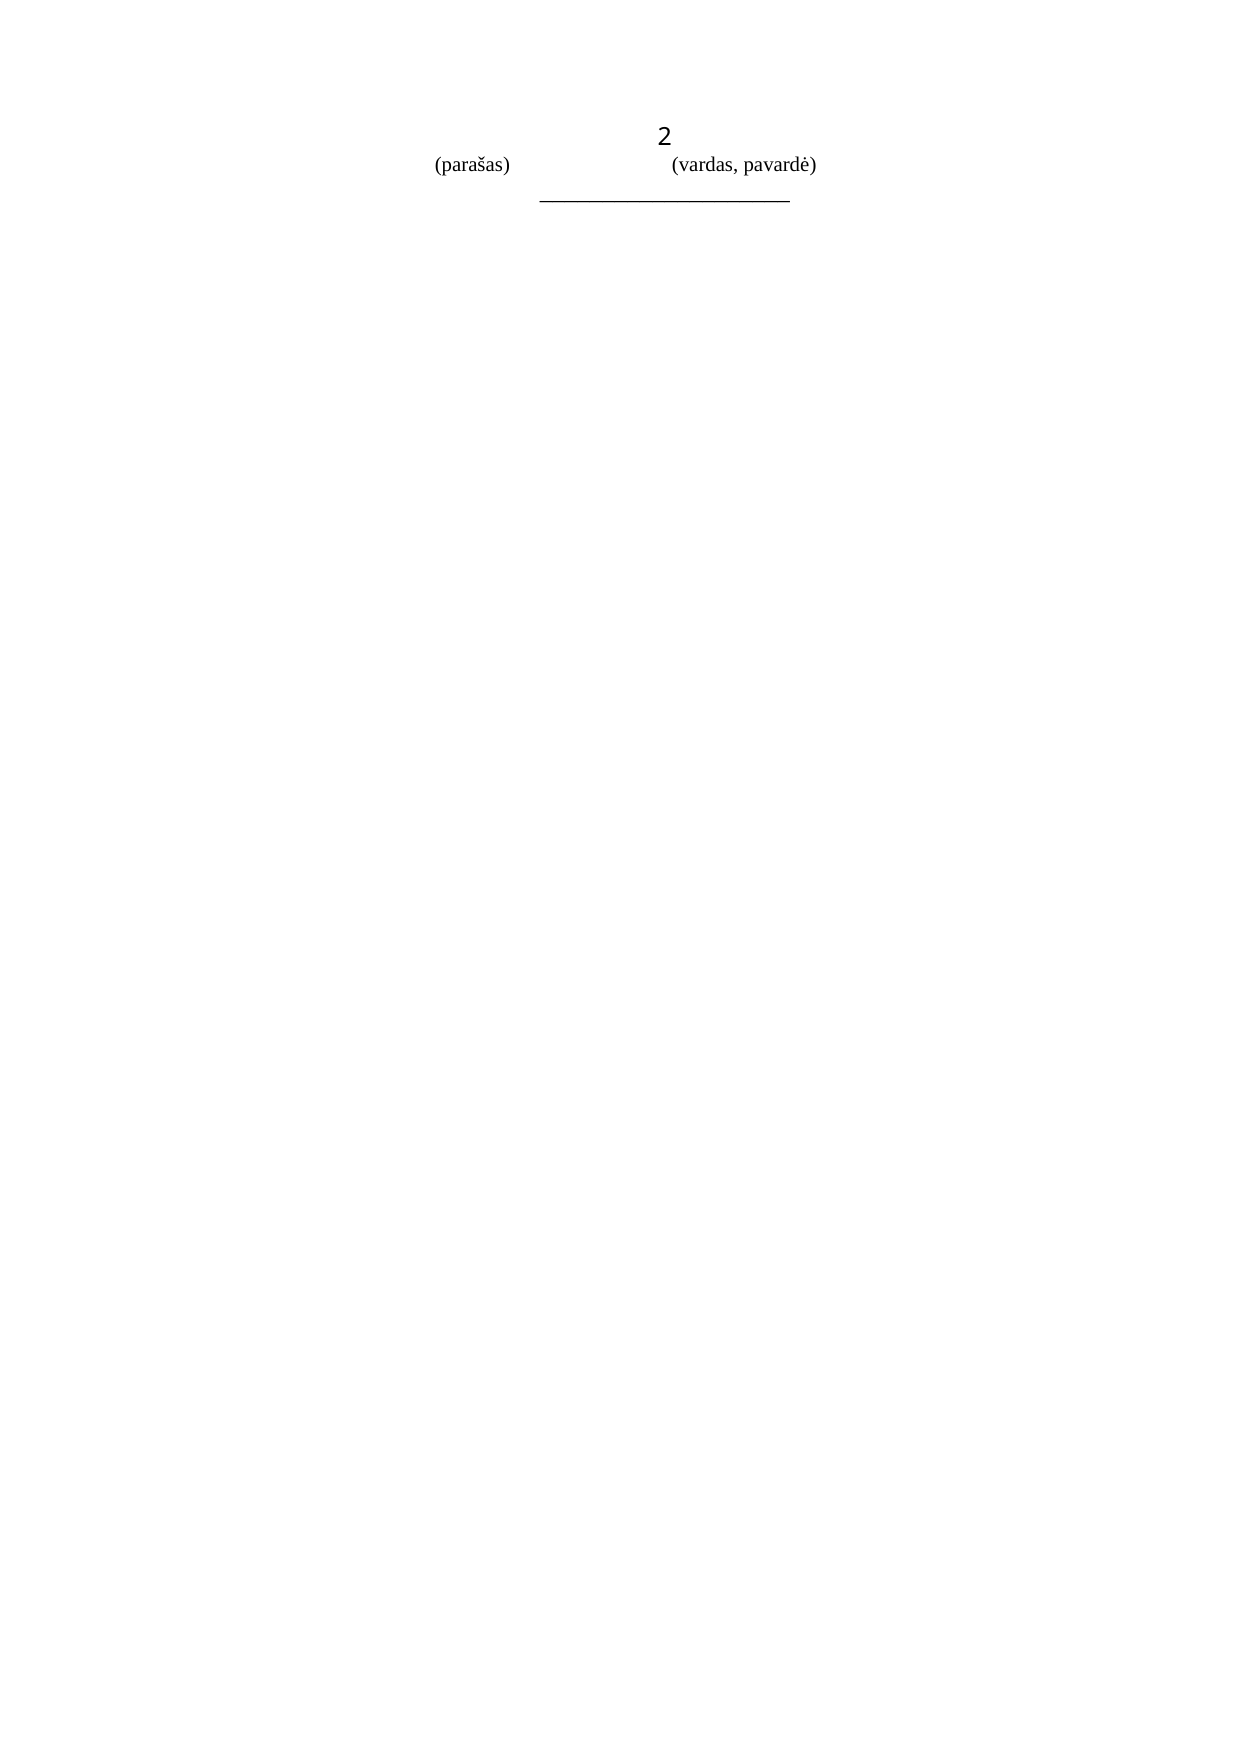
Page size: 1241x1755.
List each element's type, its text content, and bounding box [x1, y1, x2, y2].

text (parašas) (vardas, pavardė) [177, 152, 1152, 176]
text ____________________ [177, 176, 1152, 205]
